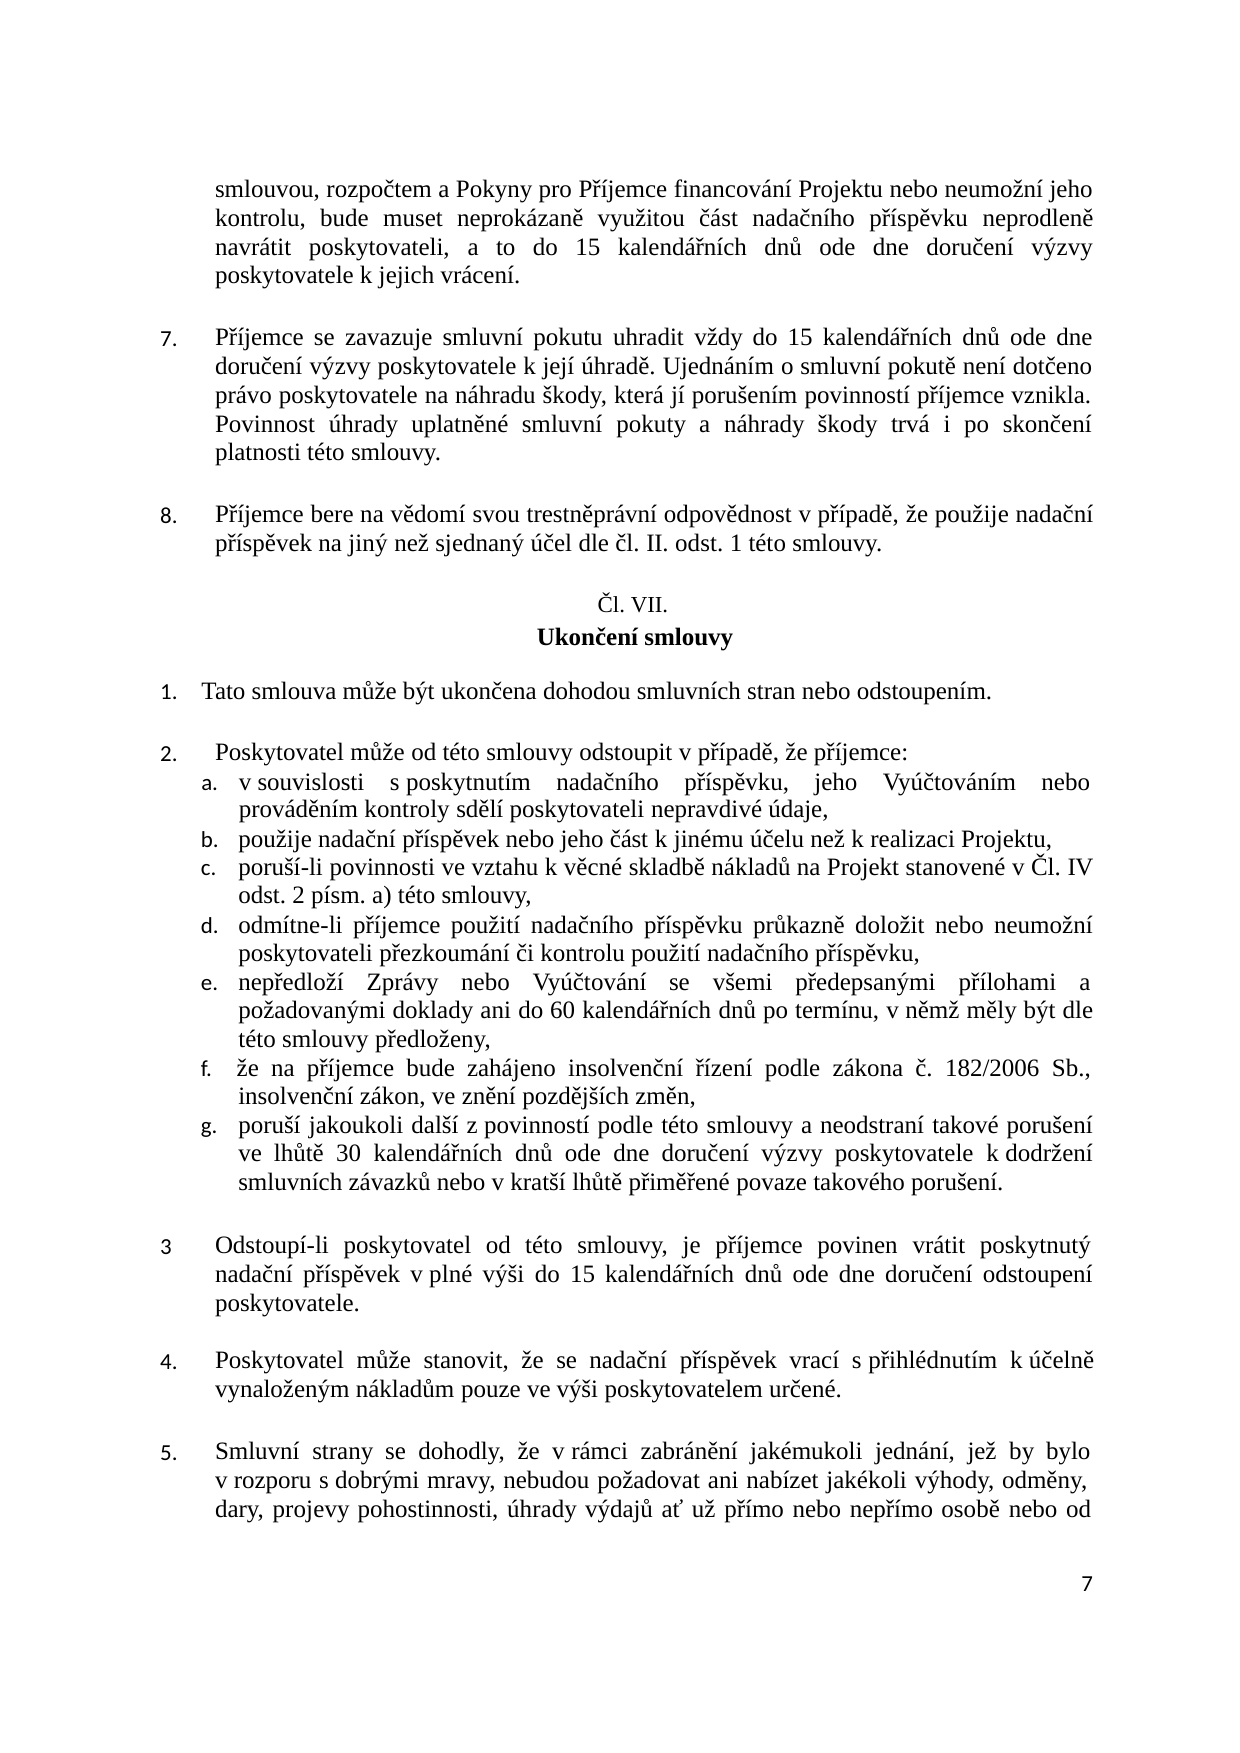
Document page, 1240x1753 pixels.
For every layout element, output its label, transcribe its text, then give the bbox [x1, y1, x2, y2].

text ve lhůtě 30 kalendářních dnů ode dne doručení výzvy poskytovatele k dodržení [238, 1139, 1118, 1167]
text g. poruší jakoukoli další z povinností podle této smlouvy a neodstraní takové porušení [201, 1111, 1118, 1139]
text 3 [160, 1232, 196, 1260]
text této smlouvy předloženy, [238, 1025, 1118, 1053]
text poskytovatele. [215, 1289, 1117, 1317]
text . [172, 739, 202, 767]
text 2 [160, 739, 172, 767]
text příspěvek na jiný než sjednaný účel dle čl. II. odst. 1 této smlouvy. [215, 529, 1117, 557]
text právo poskytovatele na náhradu škody, která jí porušením povinností příjemce vznikla. [215, 381, 1117, 409]
text . [196, 1232, 202, 1260]
text poskytovatele k jejich vrácení. [215, 262, 1117, 289]
text poskytovateli přezkoumání či kontrolu použití nadačního příspěvku, [238, 939, 1118, 967]
text d. odmítne-li příjemce použití nadačního příspěvku průkazně doložit nebo neumožní [201, 911, 1118, 939]
text e. nepředloží Zprávy nebo Vyúčtování se všemi předepsanými přílohami a [201, 968, 1118, 996]
text 8 [160, 501, 172, 529]
text Příjemce bere na vědomí svou trestněprávní odpovědnost v případě, že použije nadační [215, 500, 1117, 528]
text Poskytovatel může od této smlouvy odstoupit v případě, že příjemce: [215, 739, 1117, 766]
text b. použije nadační příspěvek nebo jeho část k jinému účelu než k realizaci Projektu, [201, 825, 1118, 853]
text požadovanými doklady ani do 60 kalendářních dnů po termínu, v němž měly být dle [238, 996, 1118, 1024]
text Čl. VII. [597, 592, 693, 617]
text . [172, 1347, 202, 1375]
text insolvenční zákon, ve znění pozdějších změn, [238, 1082, 1118, 1110]
text f. že na příjemce bude zahájeno insolvenční řízení podle zákona č. 182/2006 Sb., [201, 1054, 1118, 1082]
text platnosti této smlouvy. [215, 439, 1117, 466]
text 1 [160, 677, 172, 705]
text doručení výzvy poskytovatele k její úhradě. Ujednáním o smluvní pokutě není dotčeno [215, 352, 1117, 380]
text navrátit poskytovateli, a to do 15 kalendářních dnů ode dne doručení výzvy [215, 233, 1117, 261]
text . Tato smlouva může být ukončena dohodou smluvních stran nebo odstoupením. [172, 677, 1019, 705]
text . [172, 501, 202, 529]
text dary, projevy pohostinnosti, úhrady výdajů ať už přímo nebo nepřímo osobě nebo od [215, 1495, 1117, 1523]
text v rozporu s dobrými mravy, nebudou požadovat ani nabízet jakékoli výhody, odměny, [215, 1466, 1117, 1494]
text odst. 2 písm. a) této smlouvy, [238, 882, 1118, 909]
text Smluvní strany se dohodly, že v rámci zabránění jakémukoli jednání, jež by bylo [215, 1437, 1117, 1465]
text prováděním kontroly sdělí poskytovateli nepravdivé údaje, [238, 796, 1117, 823]
text c. poruší-li povinnosti ve vztahu k věcné skladbě nákladů na Projekt stanovené v Čl. IV [201, 853, 1118, 881]
text 7 [1081, 1569, 1118, 1597]
text Odstoupí-li poskytovatel od této smlouvy, je příjemce povinen vrátit poskytnutý [215, 1232, 1117, 1259]
text kontrolu, bude muset neprokázaně využitou část nadačního příspěvku neprodleně [215, 204, 1117, 232]
text vynaloženým nákladům pouze ve výši poskytovatelem určené. [215, 1376, 1118, 1403]
text Poskytovatel může stanovit, že se nadační příspěvek vrací s přihlédnutím k účelně [215, 1347, 1118, 1374]
text smluvních závazků nebo v kratší lhůtě přiměřené povaze takového porušení. [238, 1168, 1118, 1196]
text Ukončení smlouvy [537, 624, 758, 651]
text 4 [160, 1347, 172, 1375]
text . [172, 324, 202, 352]
text 5 [160, 1438, 172, 1466]
text a. v souvislosti s poskytnutím nadačního příspěvku, jeho Vyúčtováním nebo [201, 767, 1117, 796]
text 7 [160, 324, 172, 352]
text nadační příspěvek v plné výši do 15 kalendářních dnů ode dne doručení odstoupení [215, 1260, 1117, 1288]
text smlouvou, rozpočtem a Pokyny pro Příjemce financování Projektu nebo neumožní jeho [215, 176, 1117, 203]
text . [172, 1438, 202, 1466]
text Příjemce se zavazuje smluvní pokutu uhradit vždy do 15 kalendářních dnů ode dne [215, 324, 1117, 351]
text Povinnost úhrady uplatněné smluvní pokuty a náhrady škody trvá i po skončení [215, 410, 1117, 438]
